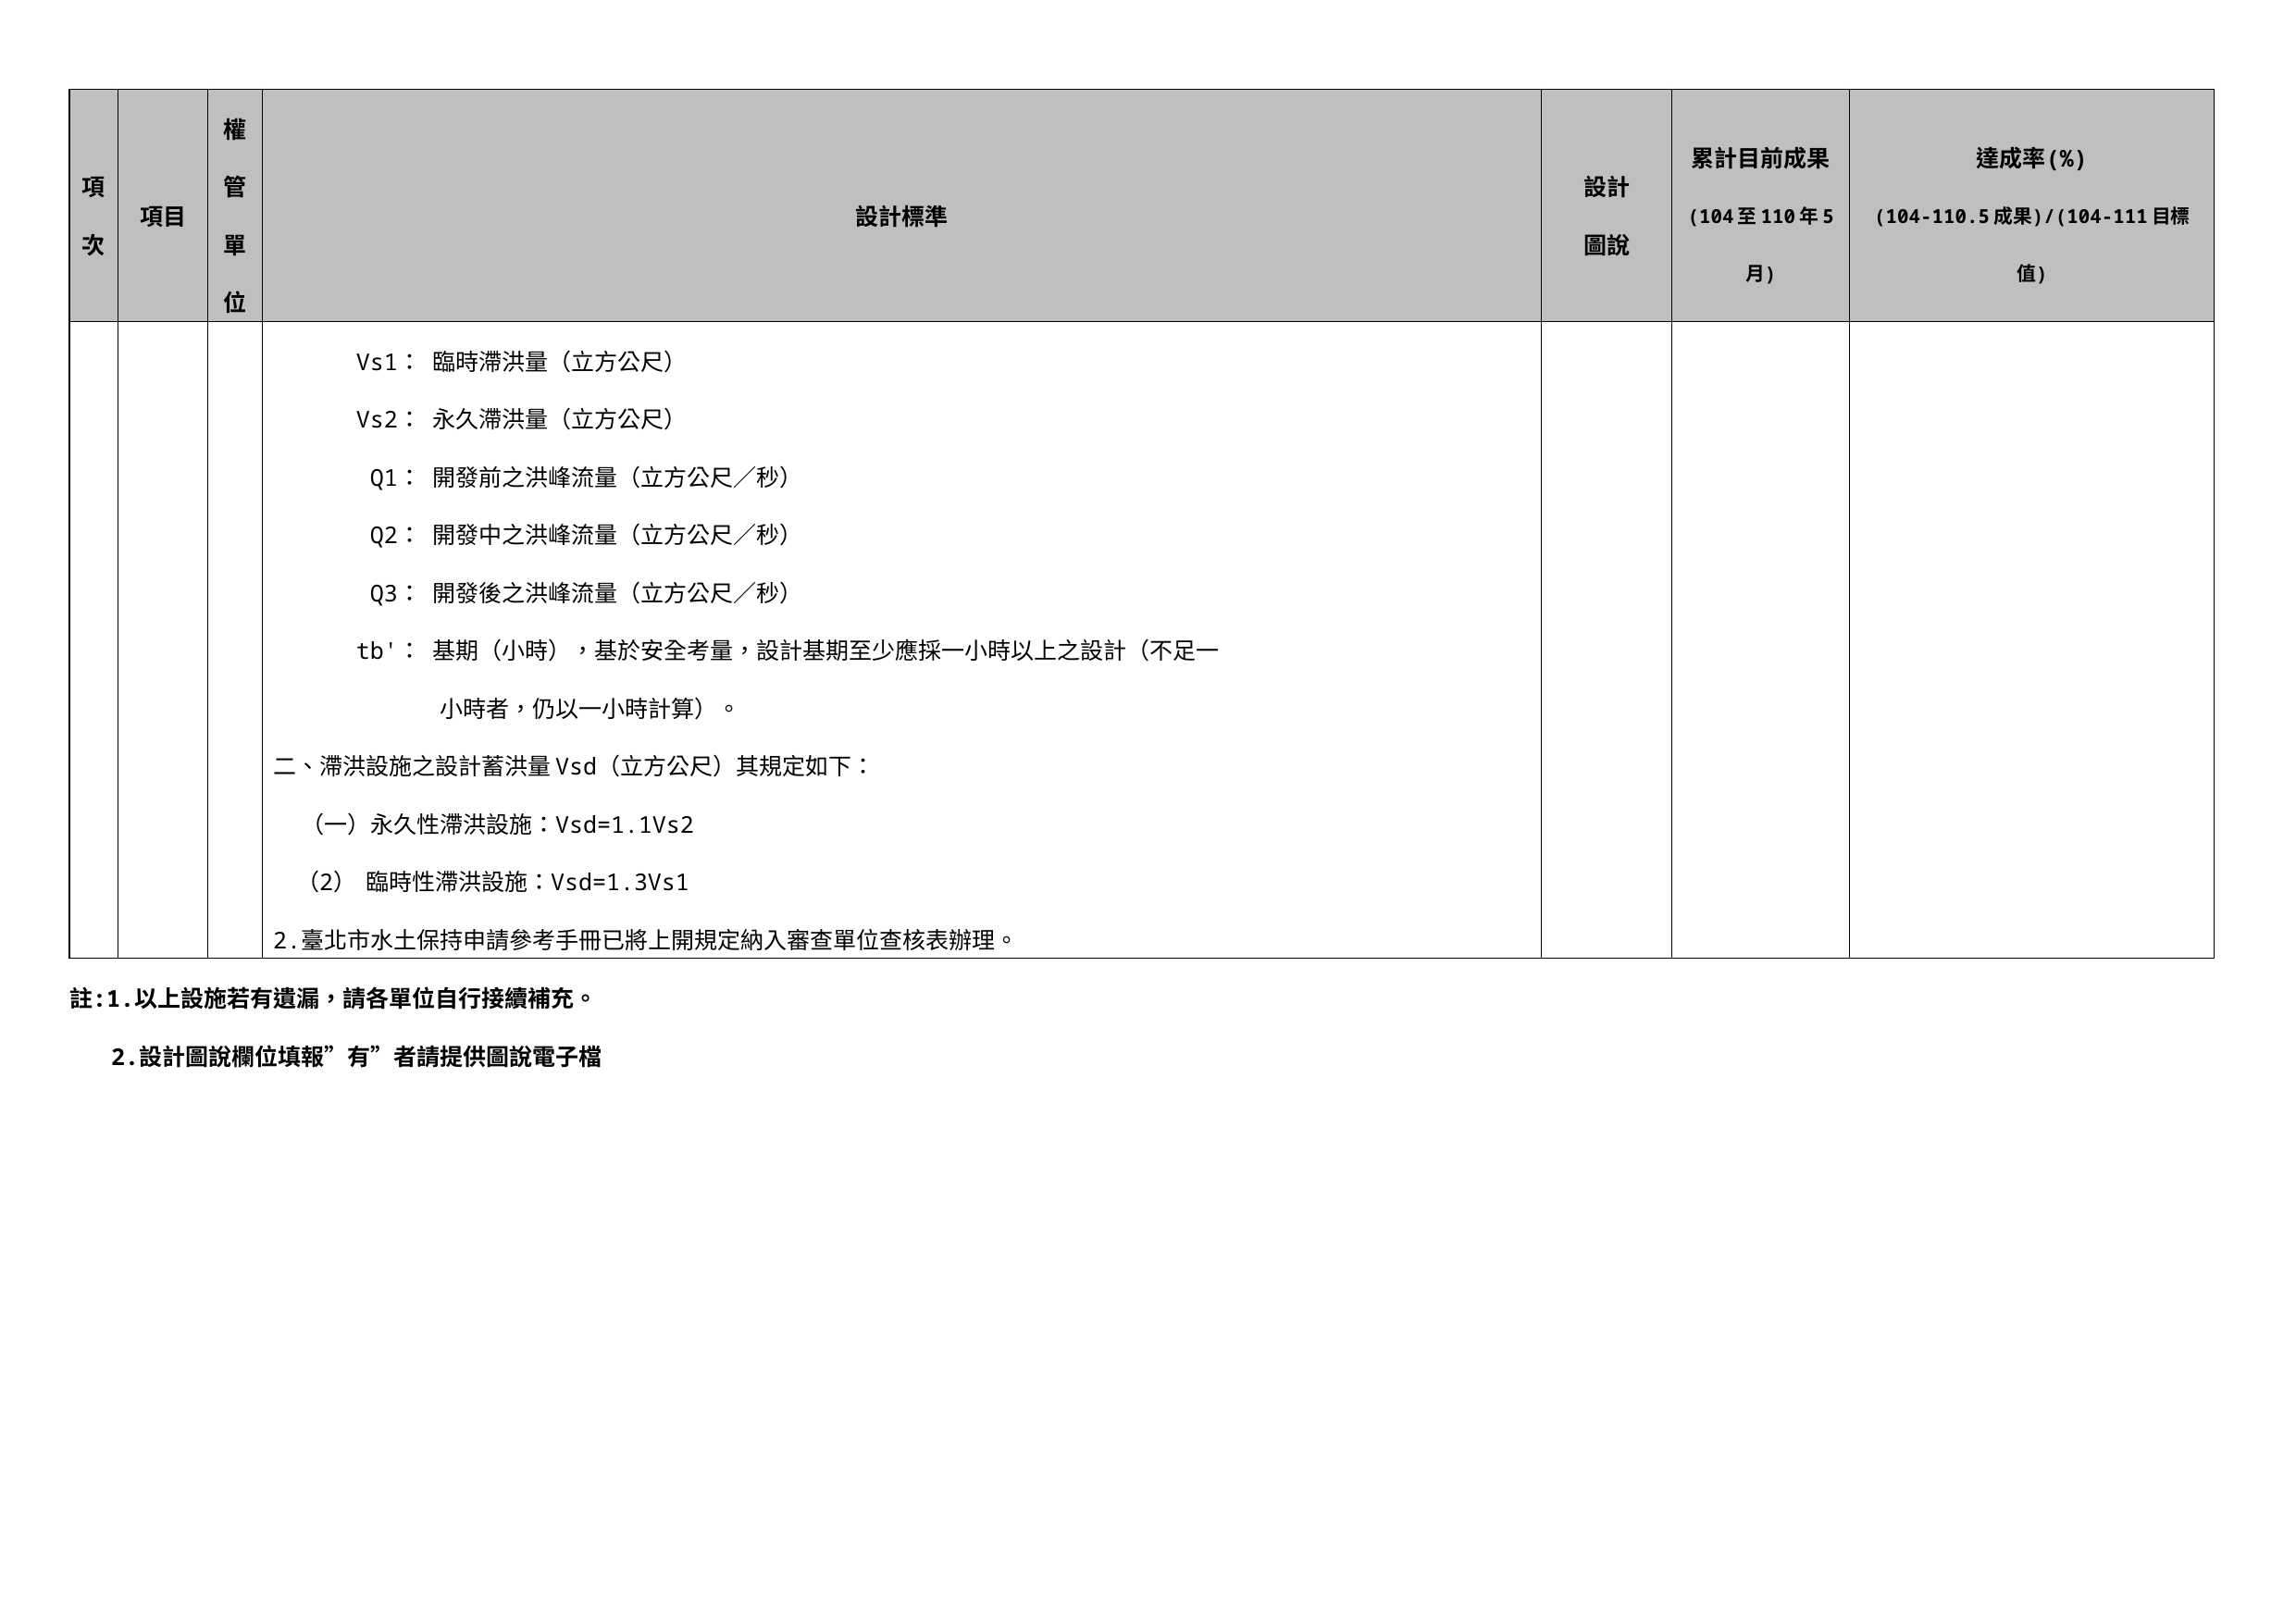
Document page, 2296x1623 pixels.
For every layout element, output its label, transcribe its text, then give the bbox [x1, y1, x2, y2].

text 2.設計圖說欄位填報”有”者請提供圖說電子檔 [69, 1017, 2226, 1074]
table_cell 1.水土保持技術規範第十六節滯洪設施規定 滯洪設施之水理計算如下： 一、利用開發前、中、後之洪峰流量繪製成三角單位歷線圖，以三角形同底不等高，依下列 公式求出滯洪量： tb'（Q2–Q1) Vs1 = ───────x3600 2 tb'（Q3–Q1) Vs2 = ───────x3600 2 Vs1： 臨時滯洪量（立方公尺） Vs2： 永久滯洪量（立方公尺） Q1： 開發前之洪峰流量（立方公尺／秒） Q2： 開發中之洪峰流量（立方公尺／秒） Q3： 開發後之洪峰流量（立方公尺／秒） tb'： 基期（小時），基於安全考量，設計基期至少應採一小時以上之設計（不足一 小時者，仍以一小時計算）。 二、滯洪設施之設計蓄洪量Vsd（立方公尺）其規定如下： （一）永久性滯洪設施：Vsd=1.1Vs2 臨時性滯洪設施：Vsd=1.3Vs1 2.臺北市水土保持申請參考手冊已將上開規定納入審查單位查核表辦理。 [263, 322, 296, 958]
text 註:1.以上設施若有遺漏，請各單位自行接續補充。 [69, 959, 2226, 1017]
table_cell [208, 322, 262, 958]
table_header 設計標準 [263, 90, 1541, 321]
table_cell [1672, 322, 1849, 958]
table_header 權管單位 [208, 90, 262, 321]
table_header 累計目前成果 (104至110年5月) [1672, 90, 1849, 321]
table_header 項目 [118, 90, 207, 321]
table_header 項次 [70, 90, 118, 321]
table_cell [118, 322, 207, 958]
table_header 設計 圖說 [1542, 90, 1671, 321]
table_cell [70, 322, 118, 958]
table_cell [1850, 322, 2214, 958]
table_cell [1542, 322, 1671, 958]
table_header 達成率(%) (104-110.5成果)/(104-111目標值) [1850, 90, 2214, 321]
